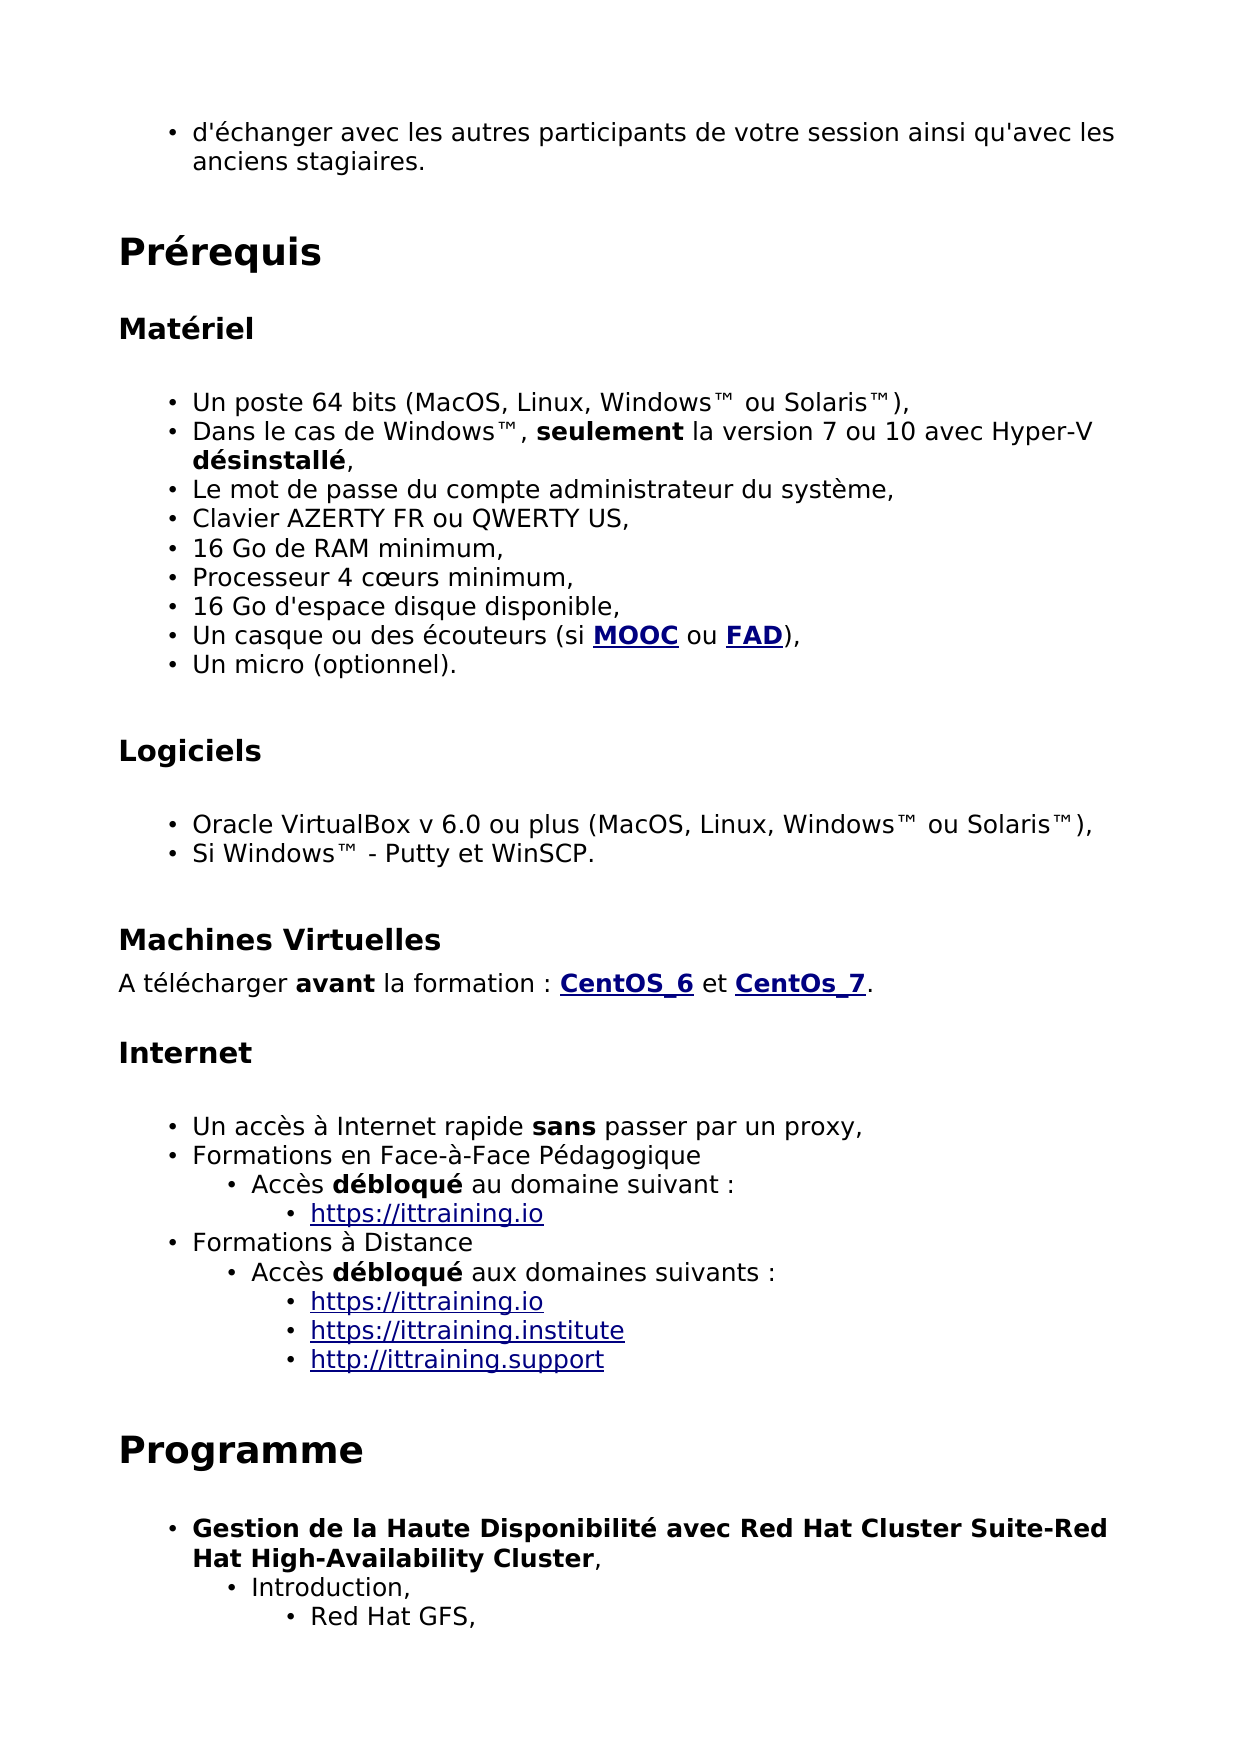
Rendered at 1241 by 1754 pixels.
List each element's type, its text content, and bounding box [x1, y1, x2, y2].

list https://ittraining.io [295, 1199, 1122, 1229]
list Introduction, [236, 1573, 1122, 1602]
list Processeur 4 cœurs minimum, [177, 563, 1122, 592]
subtitle Internet [118, 1036, 1122, 1070]
list Un poste 64 bits (MacOS, Linux, Windows™ ou Solaris™), [177, 388, 1122, 417]
list Formations en Face-à-Face Pédagogique [177, 1141, 1122, 1170]
list https://ittraining.io [295, 1287, 1122, 1316]
subtitle Programme [118, 1429, 1122, 1473]
list Formations à Distance [177, 1229, 1122, 1258]
list https://ittraining.institute [295, 1316, 1122, 1345]
list 16 Go de RAM minimum, [177, 534, 1122, 563]
list d'échanger avec les autres participants de votre session ainsi qu'avec les anciens stagiaires. [177, 118, 1122, 176]
list http://ittraining.support [295, 1345, 1122, 1374]
list Si Windows™ - Putty et WinSCP. [177, 839, 1122, 868]
list Accès débloqué au domaine suivant : [236, 1170, 1122, 1199]
list Gestion de la Haute Disponibilité avec Red Hat Cluster Suite-Red Hat High-Availability Cluster, [177, 1514, 1122, 1573]
list Clavier AZERTY FR ou QWERTY US, [177, 505, 1122, 534]
subtitle Matériel [118, 312, 1122, 346]
list Un accès à Internet rapide sans passer par un proxy, [177, 1112, 1122, 1141]
list Le mot de passe du compte administrateur du système, [177, 476, 1122, 505]
list 16 Go d'espace disque disponible, [177, 592, 1122, 621]
list Un casque ou des écouteurs (si MOOC ou FAD), [177, 621, 1122, 651]
list Accès débloqué aux domaines suivants : [236, 1258, 1122, 1287]
text A télécharger avant la formation : CentOS_6 et CentOs_7. [118, 969, 1122, 998]
subtitle Machines Virtuelles [118, 923, 1122, 957]
list Un micro (optionnel). [177, 651, 1122, 680]
subtitle Prérequis [118, 231, 1122, 274]
list Oracle VirtualBox v 6.0 ou plus (MacOS, Linux, Windows™ ou Solaris™), [177, 810, 1122, 839]
list Red Hat GFS, [295, 1602, 1122, 1631]
subtitle Logiciels [118, 734, 1122, 768]
list Dans le cas de Windows™, seulement la version 7 ou 10 avec Hyper-V désinstallé, [177, 417, 1122, 476]
